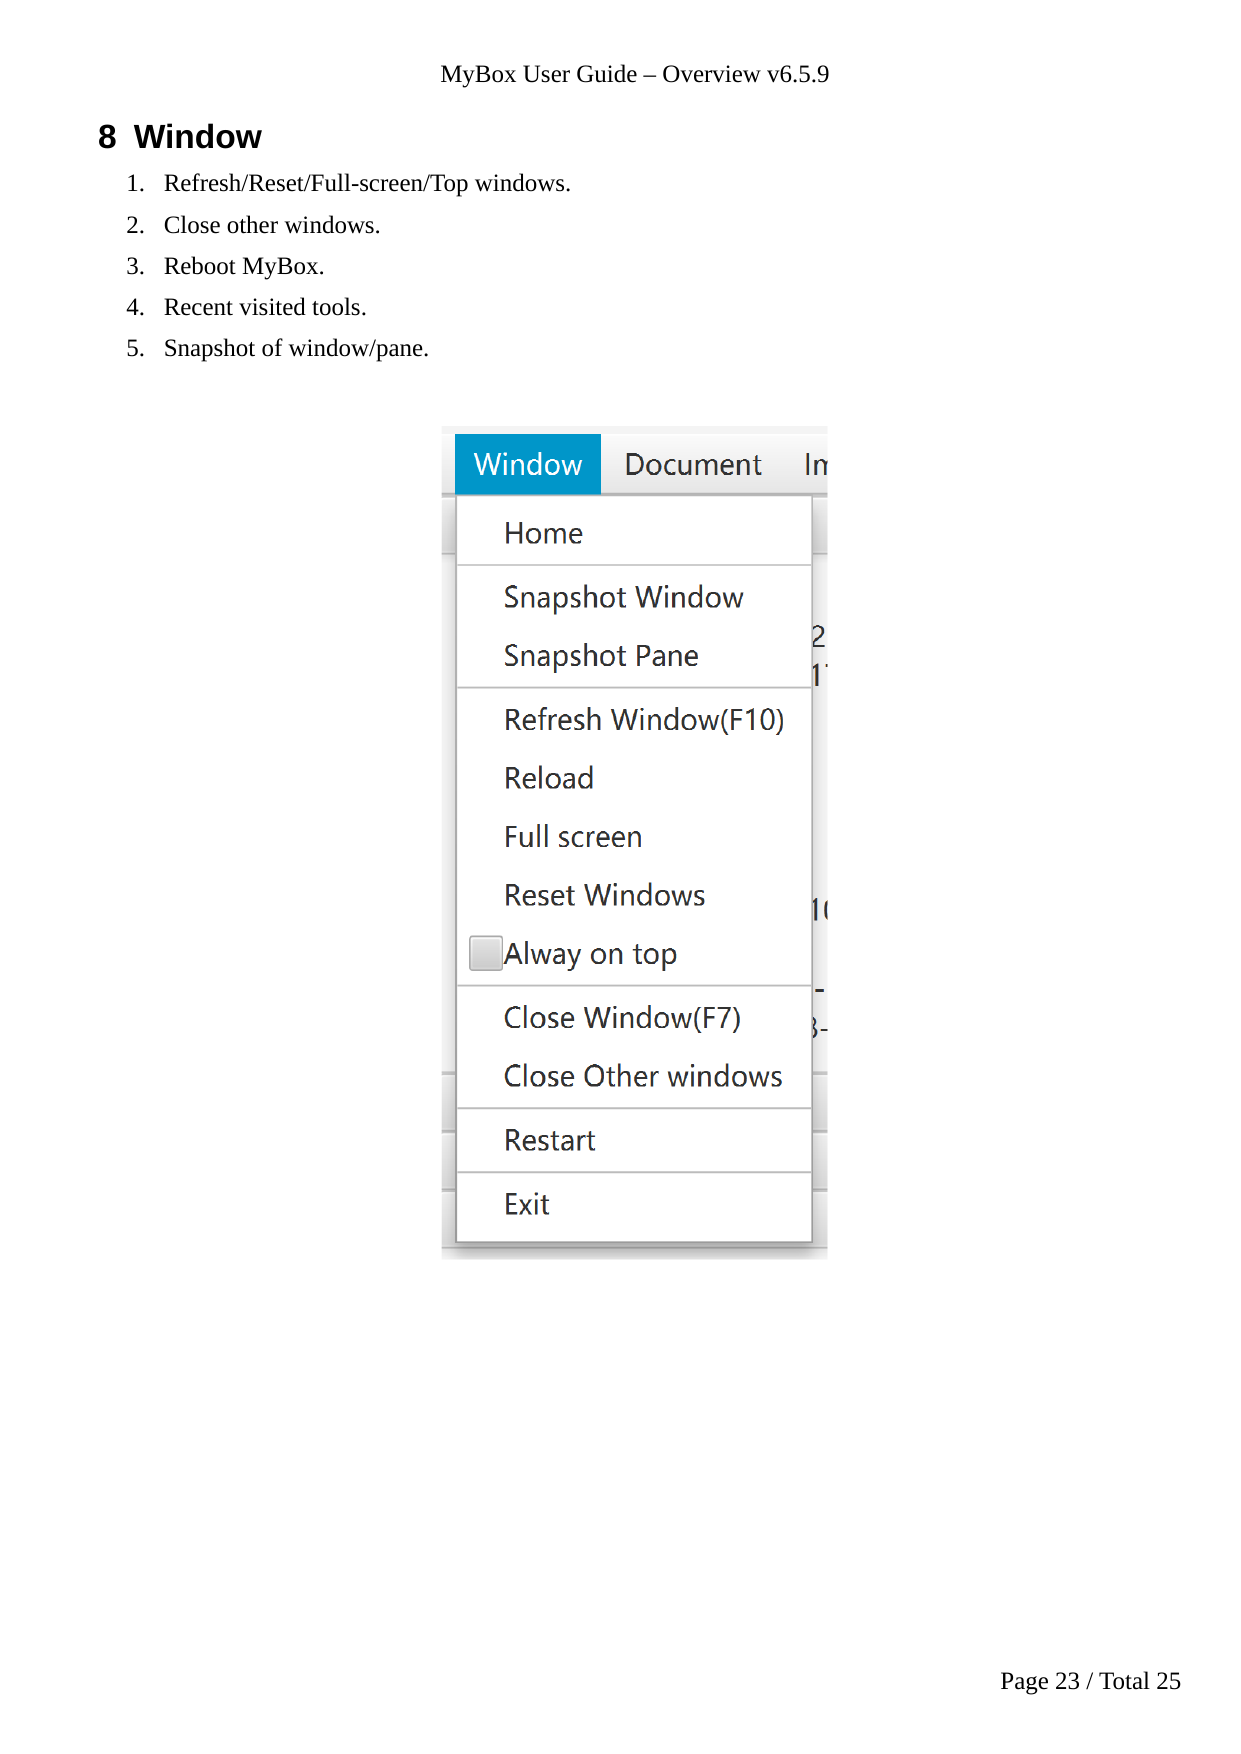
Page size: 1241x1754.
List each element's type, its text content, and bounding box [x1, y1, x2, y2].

picture [441, 416, 828, 1260]
list Refresh/Reset/Full-screen/Top windows. [126, 168, 1181, 197]
list Snapshot of window/pane. [126, 333, 1181, 362]
subtitle Window [88, 117, 1181, 156]
list Close other windows. [126, 210, 1181, 238]
list Reboot MyBox. [126, 251, 1181, 280]
list Recent visited tools. [126, 292, 1181, 321]
